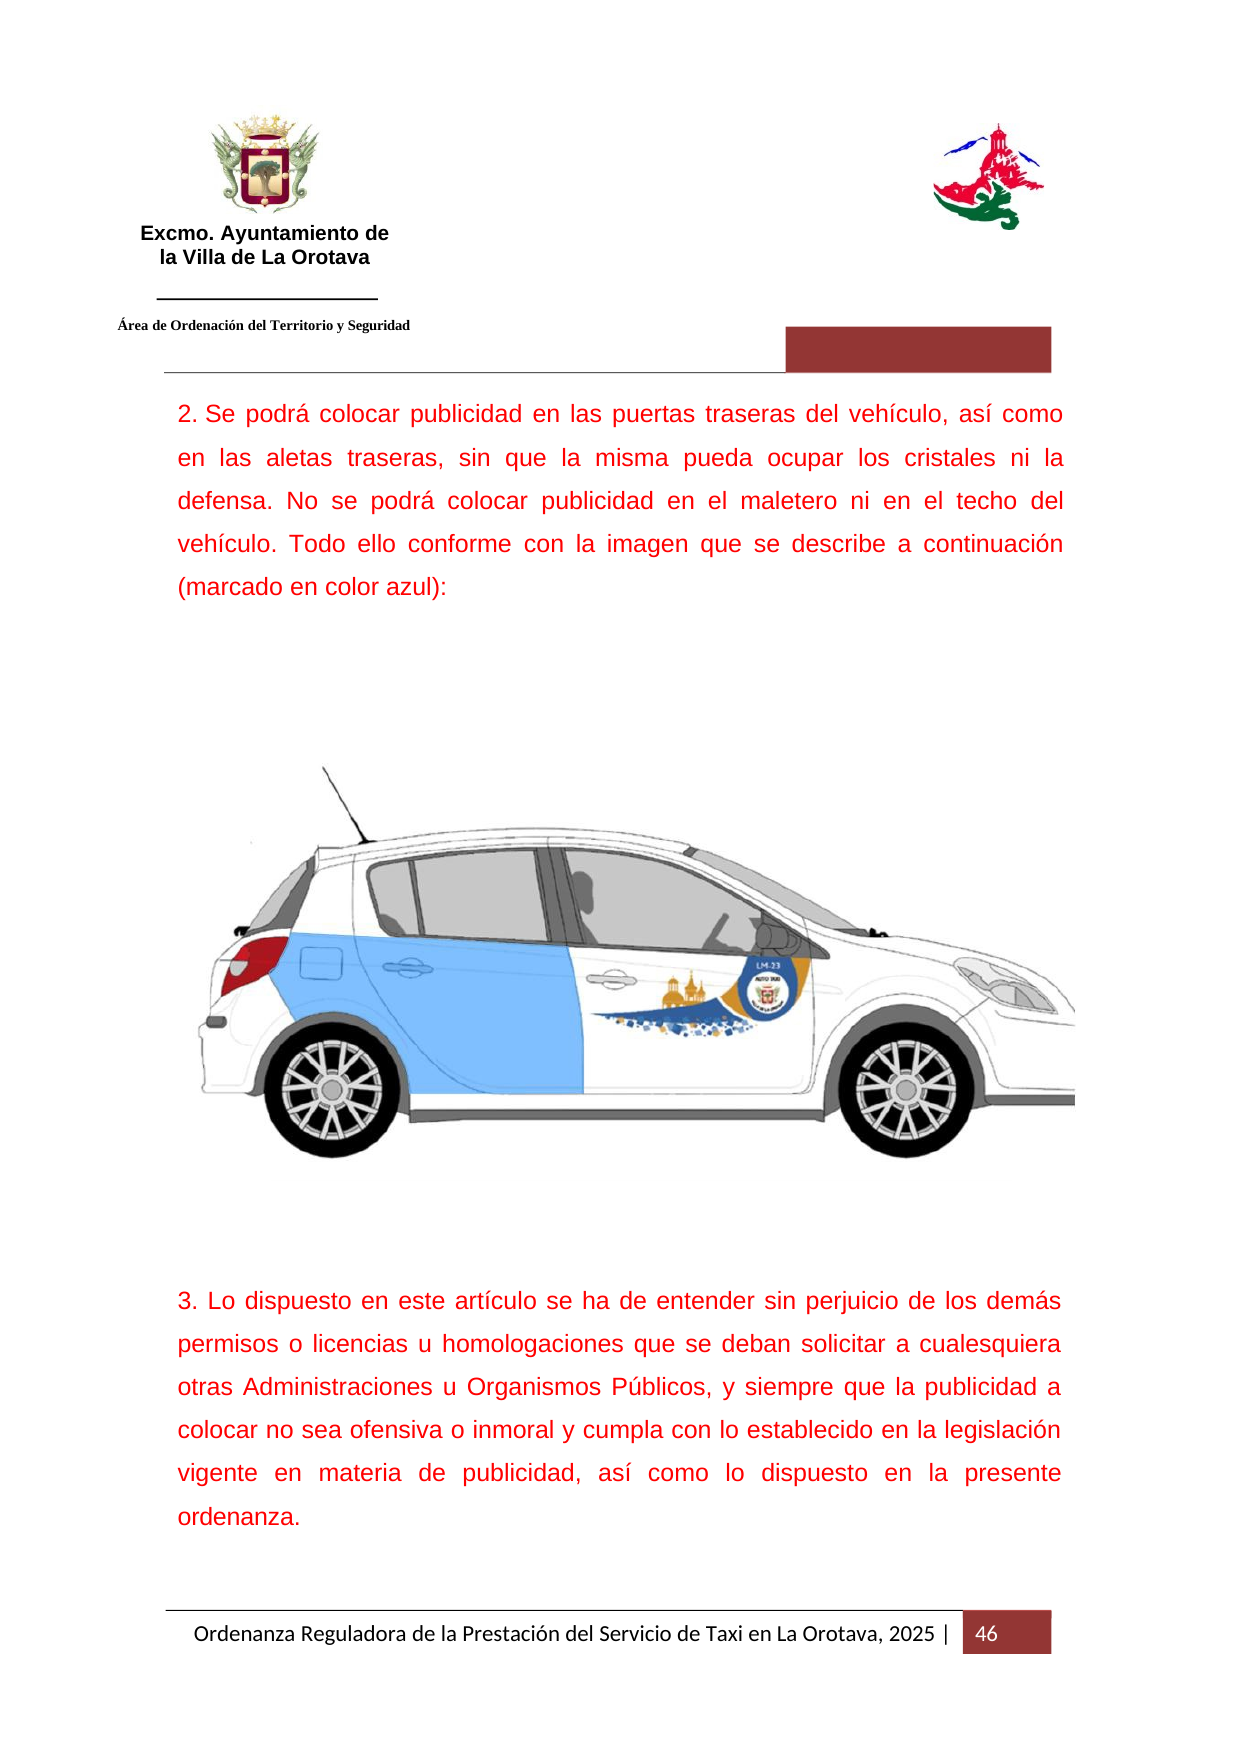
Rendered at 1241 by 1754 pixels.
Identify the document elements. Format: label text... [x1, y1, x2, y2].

list Lo dispuesto en este artículo se ha de entender sin perjuicio de los demás permisos o licencias u homologaciones que se deban solicitar a cualesquiera otras Administraciones u Organismos Públicos, y siempre que la publicidad a colocar no sea ofensiva o inmoral y cumpla con lo establecido en la legislación vigente en materia de publicidad, así como lo dispuesto en la presente ordenanza. [177, 1286, 1063, 1530]
picture [933, 123, 1045, 230]
picture [208, 105, 323, 214]
picture [192, 763, 1077, 1181]
list Se podrá colocar publicidad en las puertas traseras del vehículo, así como en las aletas traseras, sin que la misma pueda ocupar los cristales ni la defensa. No se podrá colocar publicidad en el maletero ni en el techo del vehículo. Todo ello conforme con la imagen que se describe a continuación (marcado en color azul): [177, 399, 1064, 601]
